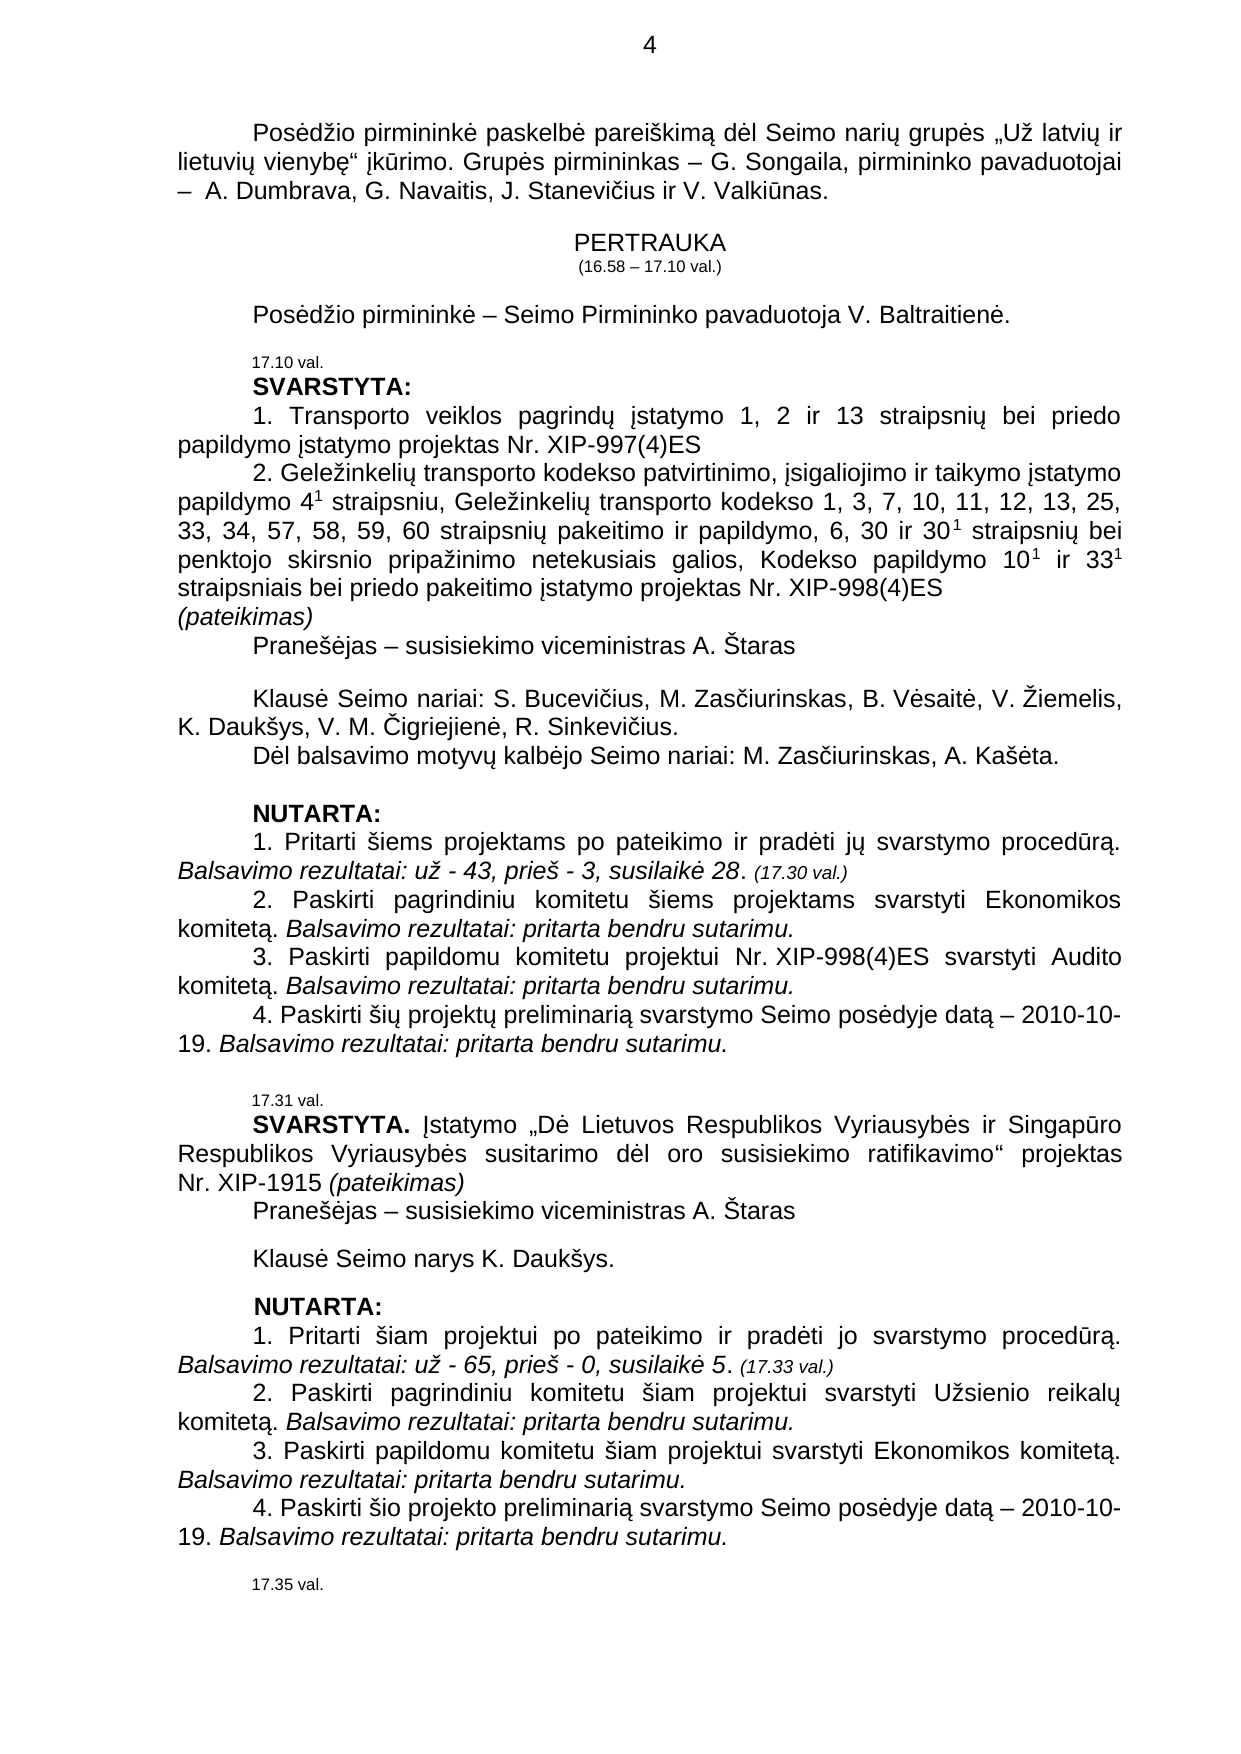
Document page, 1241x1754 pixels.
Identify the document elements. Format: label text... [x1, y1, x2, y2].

text Posėdžio pirmininkė – Seimo Pirmininko pavaduotoja V. Baltraitienė. [177, 300, 1122, 329]
text 1. Pritarti šiam projektui po pateikimo ir pradėti jo svarstymo procedūrą. Balsavimo rezultatai: už - 65, prieš - 0, susilaikė 5. (17.33 val.) [177, 1321, 1122, 1378]
text (pateikimas) [177, 602, 1122, 631]
text 17.10 val. [177, 353, 1122, 372]
text SVARSTYTA. Įstatymo „Dė Lietuvos Respublikos Vyriausybės ir Singapūro Respublikos Vyriausybės susitarimo dėl oro susisiekimo ratifikavimo“ projektas Nr. XIP-1915 (pateikimas) [177, 1110, 1122, 1196]
text 17.31 val. [177, 1091, 1122, 1110]
text Posėdžio pirmininkė paskelbė pareiškimą dėl Seimo narių grupės „Už latvių ir lietuvių vienybę“ įkūrimo. Grupės pirmininkas – G. Songaila, pirmininko pavaduotojai – A. Dumbrava, G. Navaitis, J. Stanevičius ir V. Valkiūnas. [177, 118, 1122, 204]
text 17.35 val. [177, 1575, 1122, 1594]
text 3. Paskirti papildomu komitetu šiam projektui svarstyti Ekonomikos komitetą. Balsavimo rezultatai: pritarta bendru sutarimu. [177, 1436, 1122, 1493]
text 4. Paskirti šių projektų preliminarią svarstymo Seimo posėdyje datą – 2010-10-19. Balsavimo rezultatai: pritarta bendru sutarimu. [177, 1000, 1122, 1057]
text 3. Paskirti papildomu komitetu projektui Nr. XIP-998(4)ES svarstyti Audito komitetą. Balsavimo rezultatai: pritarta bendru sutarimu. [177, 942, 1122, 1000]
text 1. Pritarti šiems projektams po pateikimo ir pradėti jų svarstymo procedūrą. Balsavimo rezultatai: už - 43, prieš - 3, susilaikė 28. (17.30 val.) [177, 827, 1122, 885]
text Dėl balsavimo motyvų kalbėjo Seimo nariai: M. Zasčiurinskas, A. Kašėta. [177, 741, 1122, 770]
text 2. Paskirti pagrindiniu komitetu šiam projektui svarstyti Užsienio reikalų komitetą. Balsavimo rezultatai: pritarta bendru sutarimu. [177, 1378, 1122, 1436]
text 2. Geležinkelių transporto kodekso patvirtinimo, įsigaliojimo ir taikymo įstatymo papildymo 41 straipsniu, Geležinkelių transporto kodekso 1, 3, 7, 10, 11, 12, 13, 25, 33, 34, 57, 58, 59, 60 straipsnių pakeitimo ir papildymo, 6, 30 ir 301 straipsnių bei penktojo skirsnio pripažinimo netekusiais galios, Kodekso papildymo 101 ir 331 straipsniais bei priedo pakeitimo įstatymo projektas Nr. XIP-998(4)ES [177, 458, 1122, 602]
text 1. Transporto veiklos pagrindų įstatymo 1, 2 ir 13 straipsnių bei priedo papildymo įstatymo projektas Nr. XIP-997(4)ES [177, 401, 1122, 458]
text PERTRAUKA [177, 228, 1122, 257]
text 2. Paskirti pagrindiniu komitetu šiems projektams svarstyti Ekonomikos komitetą. Balsavimo rezultatai: pritarta bendru sutarimu. [177, 885, 1122, 942]
text (16.58 – 17.10 val.) [177, 257, 1122, 276]
text SVARSTYTA: [177, 372, 1122, 401]
text Klausė Seimo narys K. Daukšys. [177, 1244, 1122, 1273]
text NUTARTA: [177, 798, 1122, 827]
text Pranešėjas – susisiekimo viceministras A. Štaras [177, 1196, 1122, 1225]
text 4. Paskirti šio projekto preliminarią svarstymo Seimo posėdyje datą – 2010-10-19. Balsavimo rezultatai: pritarta bendru sutarimu. [177, 1493, 1122, 1551]
text Klausė Seimo nariai: S. Bucevičius, M. Zasčiurinskas, B. Vėsaitė, V. Žiemelis, K. Daukšys, V. M. Čigriejienė, R. Sinkevičius. [177, 683, 1122, 741]
text Pranešėjas – susisiekimo viceministras A. Štaras [177, 631, 1122, 659]
text NUTARTA: [177, 1292, 1122, 1321]
